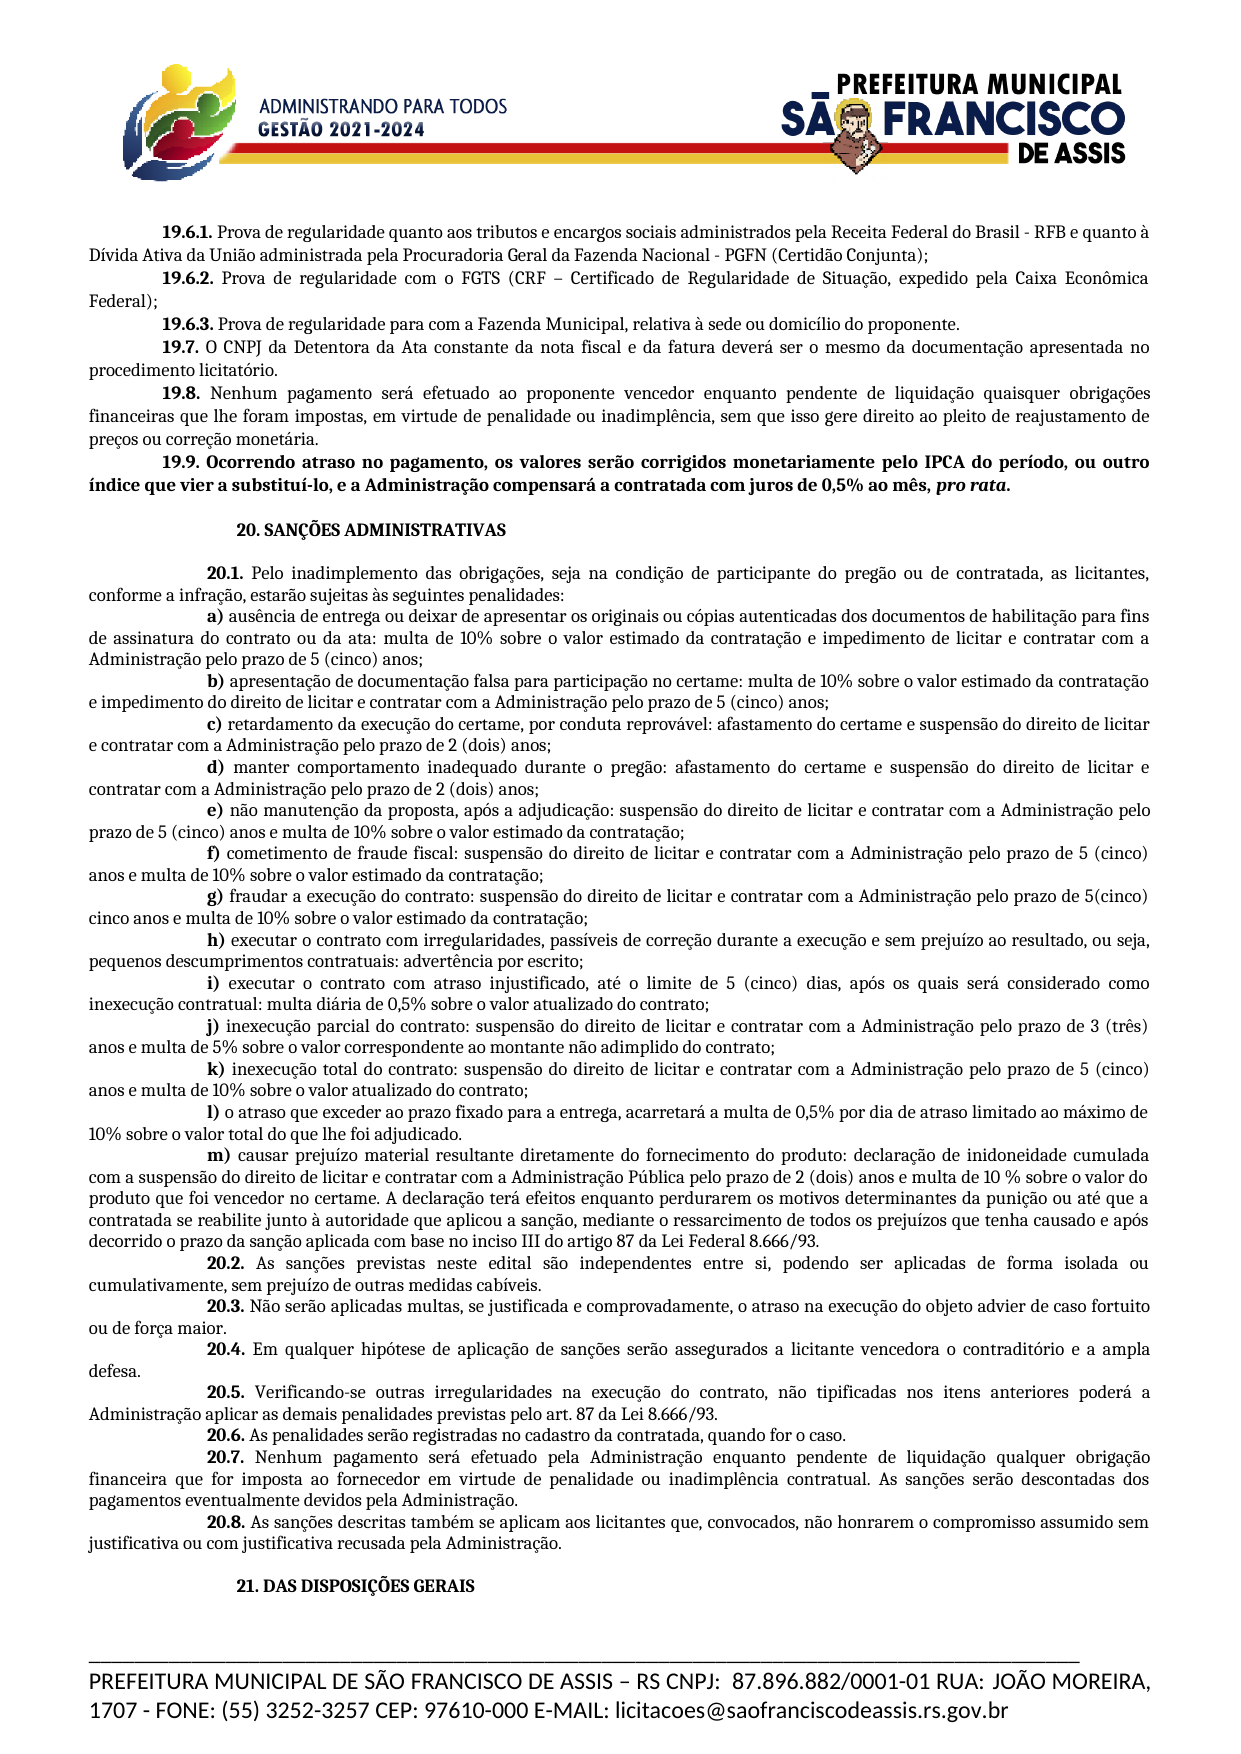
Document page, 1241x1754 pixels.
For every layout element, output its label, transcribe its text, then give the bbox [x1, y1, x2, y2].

text e) não manutenção da proposta, após a adjudicação: suspensão do direito de licitar e contratar com a Administração pelo prazo de 5 (cinco) anos e multa de 10% sobre o valor estimado da contratação; [89, 800, 1152, 843]
text a) ausência de entrega ou deixar de apresentar os originais ou cópias autenticadas dos documentos de habilitação para fins de assinatura do contrato ou da ata: multa de 10% sobre o valor estimado da contratação e impedimento de licitar e contratar com a Administração pelo prazo de 5 (cinco) anos; [89, 606, 1152, 670]
text k) inexecução total do contrato: suspensão do direito de licitar e contratar com a Administração pelo prazo de 5 (cinco) anos e multa de 10% sobre o valor atualizado do contrato; [89, 1058, 1152, 1102]
text j) inexecução parcial do contrato: suspensão do direito de licitar e contratar com a Administração pelo prazo de 3 (três) anos e multa de 5% sobre o valor correspondente ao montante não adimplido do contrato; [89, 1015, 1152, 1058]
text 20.1. Pelo inadimplemento das obrigações, seja na condição de participante do pregão ou de contratada, as licitantes, conforme a infração, estarão sujeitas às seguintes penalidades: [89, 562, 1152, 606]
text 20.8. As sanções descritas também se aplicam aos licitantes que, convocados, não honrarem o compromisso assumido sem justificativa ou com justificativa recusada pela Administração. [89, 1511, 1152, 1554]
text 20.5. Verificando-se outras irregularidades na execução do contrato, não tipificadas nos itens anteriores poderá a Administração aplicar as demais penalidades previstas pelo art. 87 da Lei 8.666/93. [89, 1382, 1152, 1425]
text 20.2. As sanções previstas neste edital são independentes entre si, podendo ser aplicadas de forma isolada ou cumulativamente, sem prejuízo de outras medidas cabíveis. [89, 1252, 1152, 1296]
text 19.7. O CNPJ da Detentora da Ata constante da nota fiscal e da fatura deverá ser o mesmo da documentação apresentada no procedimento licitatório. [89, 337, 1152, 381]
text i) executar o contrato com atraso injustificado, até o limite de 5 (cinco) dias, após os quais será considerado como inexecução contratual: multa diária de 0,5% sobre o valor atualizado do contrato; [89, 972, 1152, 1015]
text 19.6.1. Prova de regularidade quanto aos tributos e encargos sociais administrados pela Receita Federal do Brasil - RFB e quanto à Dívida Ativa da União administrada pela Procuradoria Geral da Fazenda Nacional - PGFN (Certidão Conjunta); [89, 222, 1152, 266]
text 19.9. Ocorrendo atraso no pagamento, os valores serão corrigidos monetariamente pelo IPCA do período, ou outro índice que vier a substituí-lo, e a Administração compensará a contratada com juros de 0,5% ao mês, pro rata. [89, 452, 1152, 496]
text g) fraudar a execução do contrato: suspensão do direito de licitar e contratar com a Administração pelo prazo de 5(cinco) cinco anos e multa de 10% sobre o valor estimado da contratação; [89, 886, 1152, 929]
text 20.6. As penalidades serão registradas no cadastro da contratada, quando for o caso. [89, 1425, 1152, 1447]
text 20. SANÇÕES ADMINISTRATIVAS [89, 519, 1152, 541]
text f) cometimento de fraude fiscal: suspensão do direito de licitar e contratar com a Administração pelo prazo de 5 (cinco) anos e multa de 10% sobre o valor estimado da contratação; [89, 843, 1152, 886]
text 19.8. Nenhum pagamento será efetuado ao proponente vencedor enquanto pendente de liquidação quaisquer obrigações financeiras que lhe foram impostas, em virtude de penalidade ou inadimplência, sem que isso gere direito ao pleito de reajustamento de preços ou correção monetária. [89, 383, 1152, 450]
text 20.4. Em qualquer hipótese de aplicação de sanções serão assegurados a licitante vencedora o contraditório e a ampla defesa. [89, 1339, 1152, 1382]
text m) causar prejuízo material resultante diretamente do fornecimento do produto: declaração de inidoneidade cumulada com a suspensão do direito de licitar e contratar com a Administração Pública pelo prazo de 2 (dois) anos e multa de 10 % sobre o valor do produto que foi vencedor no certame. A declaração terá efeitos enquanto perdurarem os motivos determinantes da punição ou até que a contratada se reabilite junto à autoridade que aplicou a sanção, mediante o ressarcimento de todos os prejuízos que tenha causado e após decorrido o prazo da sanção aplicada com base no inciso III do artigo 87 da Lei Federal 8.666/93. [89, 1145, 1152, 1252]
text l) o atraso que exceder ao prazo fixado para a entrega, acarretará a multa de 0,5% por dia de atraso limitado ao máximo de 10% sobre o valor total do que lhe foi adjudicado. [89, 1102, 1152, 1145]
text 19.6.3. Prova de regularidade para com a Fazenda Municipal, relativa à sede ou domicílio do proponente. [89, 314, 1152, 335]
text c) retardamento da execução do certame, por conduta reprovável: afastamento do certame e suspensão do direito de licitar e contratar com a Administração pelo prazo de 2 (dois) anos; [89, 713, 1152, 757]
text 20.3. Não serão aplicadas multas, se justificada e comprovadamente, o atraso na execução do objeto advier de caso fortuito ou de força maior. [89, 1296, 1152, 1339]
text d) manter comportamento inadequado durante o pregão: afastamento do certame e suspensão do direito de licitar e contratar com a Administração pelo prazo de 2 (dois) anos; [89, 757, 1152, 800]
text 19.6.2. Prova de regularidade com o FGTS (CRF – Certificado de Regularidade de Situação, expedido pela Caixa Econômica Federal); [89, 268, 1152, 312]
text 21. DAS DISPOSIÇÕES GERAIS [89, 1576, 1152, 1597]
text 20.7. Nenhum pagamento será efetuado pela Administração enquanto pendente de liquidação qualquer obrigação financeira que for imposta ao fornecedor em virtude de penalidade ou inadimplência contratual. As sanções serão descontadas dos pagamentos eventualmente devidos pela Administração. [89, 1447, 1152, 1511]
text h) executar o contrato com irregularidades, passíveis de correção durante a execução e sem prejuízo ao resultado, ou seja, pequenos descumprimentos contratuais: advertência por escrito; [89, 929, 1152, 972]
text b) apresentação de documentação falsa para participação no certame: multa de 10% sobre o valor estimado da contratação e impedimento do direito de licitar e contratar com a Administração pelo prazo de 5 (cinco) anos; [89, 670, 1152, 713]
